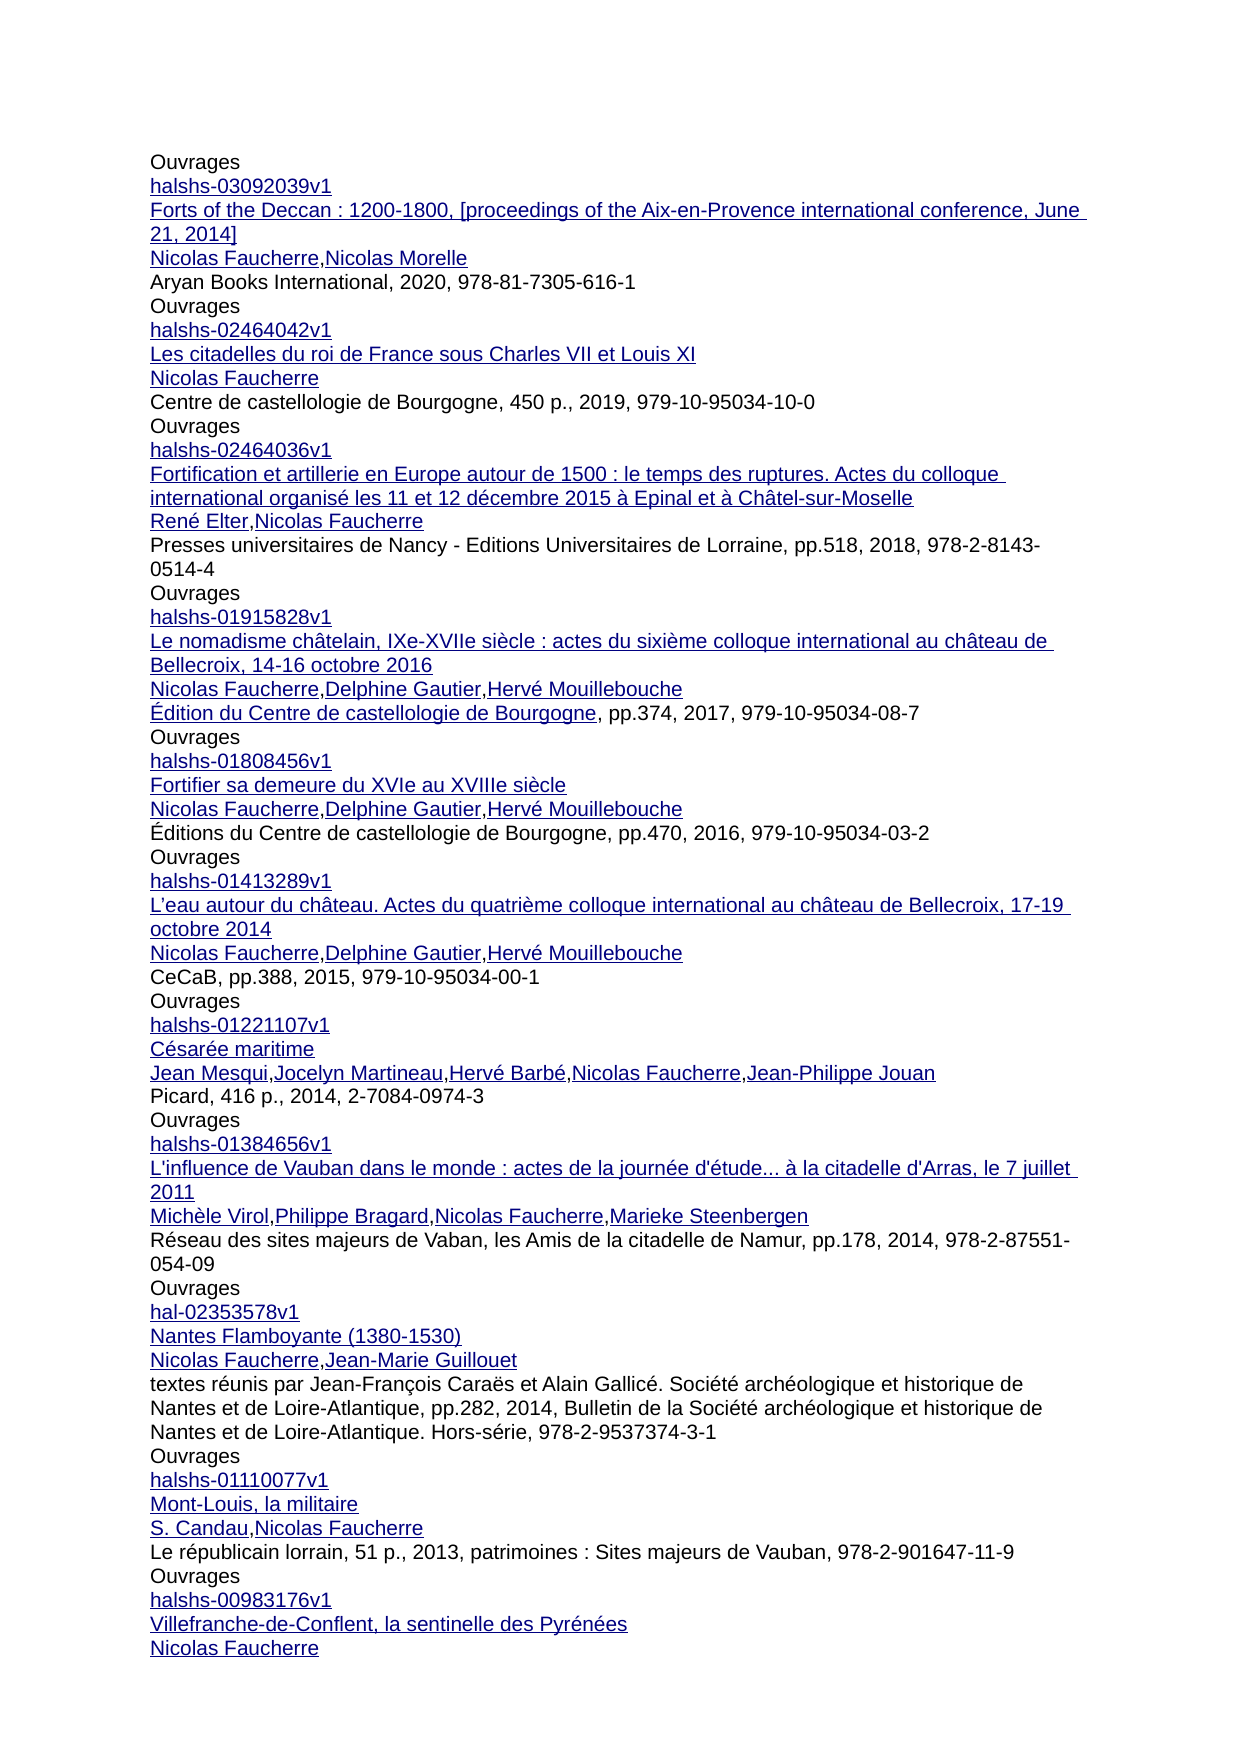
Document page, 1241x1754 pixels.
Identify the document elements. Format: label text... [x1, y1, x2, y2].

table_cell Le nomadisme châtelain, IXe-XVIIe siècle : actes du sixième colloque international au château de Bellecroix, 14-16 octobre 2016 Nicolas Faucherre,Delphine Gautier,Hervé Mouillebouche Édition du Centre de castellologie de Bourgogne, pp.374, 2017, 979-10-95034-08-7 Ouvrages halshs-01808456v1 [150, 629, 1090, 773]
table_cell L'influence de Vauban dans le monde : actes de la journée d'étude... à la citadelle d'Arras, le 7 juillet 2011 Michèle Virol,Philippe Bragard,Nicolas Faucherre,Marieke Steenbergen Réseau des sites majeurs de Vaban, les Amis de la citadelle de Namur, pp.178, 2014, 978-2-87551-054-09 Ouvrages hal-02353578v1 [150, 1156, 1090, 1324]
table_cell Fortifier sa demeure du XVIe au XVIIIe siècle Nicolas Faucherre,Delphine Gautier,Hervé Mouillebouche Éditions du Centre de castellologie de Bourgogne, pp.470, 2016, 979-10-95034-03-2 Ouvrages halshs-01413289v1 [150, 773, 1090, 893]
table_cell Mont-Louis, la militaire S. Candau,Nicolas Faucherre Le républicain lorrain, 51 p., 2013, patrimoines : Sites majeurs de Vauban, 978-2-901647-11-9 Ouvrages halshs-00983176v1 [150, 1492, 1090, 1611]
table_cell Fortification et artillerie en Europe autour de 1500 : le temps des ruptures. Actes du colloque international organisé les 11 et 12 décembre 2015 à Epinal et à Châtel-sur-Moselle René Elter,Nicolas Faucherre Presses universitaires de Nancy - Editions Universitaires de Lorraine, pp.518, 2018, 978-2-8143-0514-4 Ouvrages halshs-01915828v1 [150, 461, 1090, 629]
table_cell Villefranche-de-Conflent, la sentinelle des Pyrénées Nicolas Faucherre [150, 1611, 1090, 1659]
table_cell Ouvrages halshs-03092039v1 [150, 150, 1090, 198]
table_cell Les citadelles du roi de France sous Charles VII et Louis XI Nicolas Faucherre Centre de castellologie de Bourgogne, 450 p., 2019, 979-10-95034-10-0 Ouvrages halshs-02464036v1 [150, 342, 1090, 461]
table_cell Forts of the Deccan : 1200-1800, [proceedings of the Aix-en-Provence international conference, June 21, 2014] Nicolas Faucherre,Nicolas Morelle Aryan Books International, 2020, 978-81-7305-616-1 Ouvrages halshs-02464042v1 [150, 198, 1090, 342]
table_cell Césarée maritime Jean Mesqui,Jocelyn Martineau,Hervé Barbé,Nicolas Faucherre,Jean-Philippe Jouan Picard, 416 p., 2014, 2-7084-0974-3 Ouvrages halshs-01384656v1 [150, 1036, 1090, 1156]
table_cell L’eau autour du château. Actes du quatrième colloque international au château de Bellecroix, 17-19 octobre 2014 Nicolas Faucherre,Delphine Gautier,Hervé Mouillebouche CeCaB, pp.388, 2015, 979-10-95034-00-1 Ouvrages halshs-01221107v1 [150, 893, 1090, 1036]
table_cell Nantes Flamboyante (1380-1530) Nicolas Faucherre,Jean-Marie Guillouet textes réunis par Jean-François Caraës et Alain Gallicé. Société archéologique et historique de Nantes et de Loire-Atlantique, pp.282, 2014, Bulletin de la Société archéologique et historique de Nantes et de Loire-Atlantique. Hors-série, 978-2-9537374-3-1 Ouvrages halshs-01110077v1 [150, 1324, 1090, 1492]
